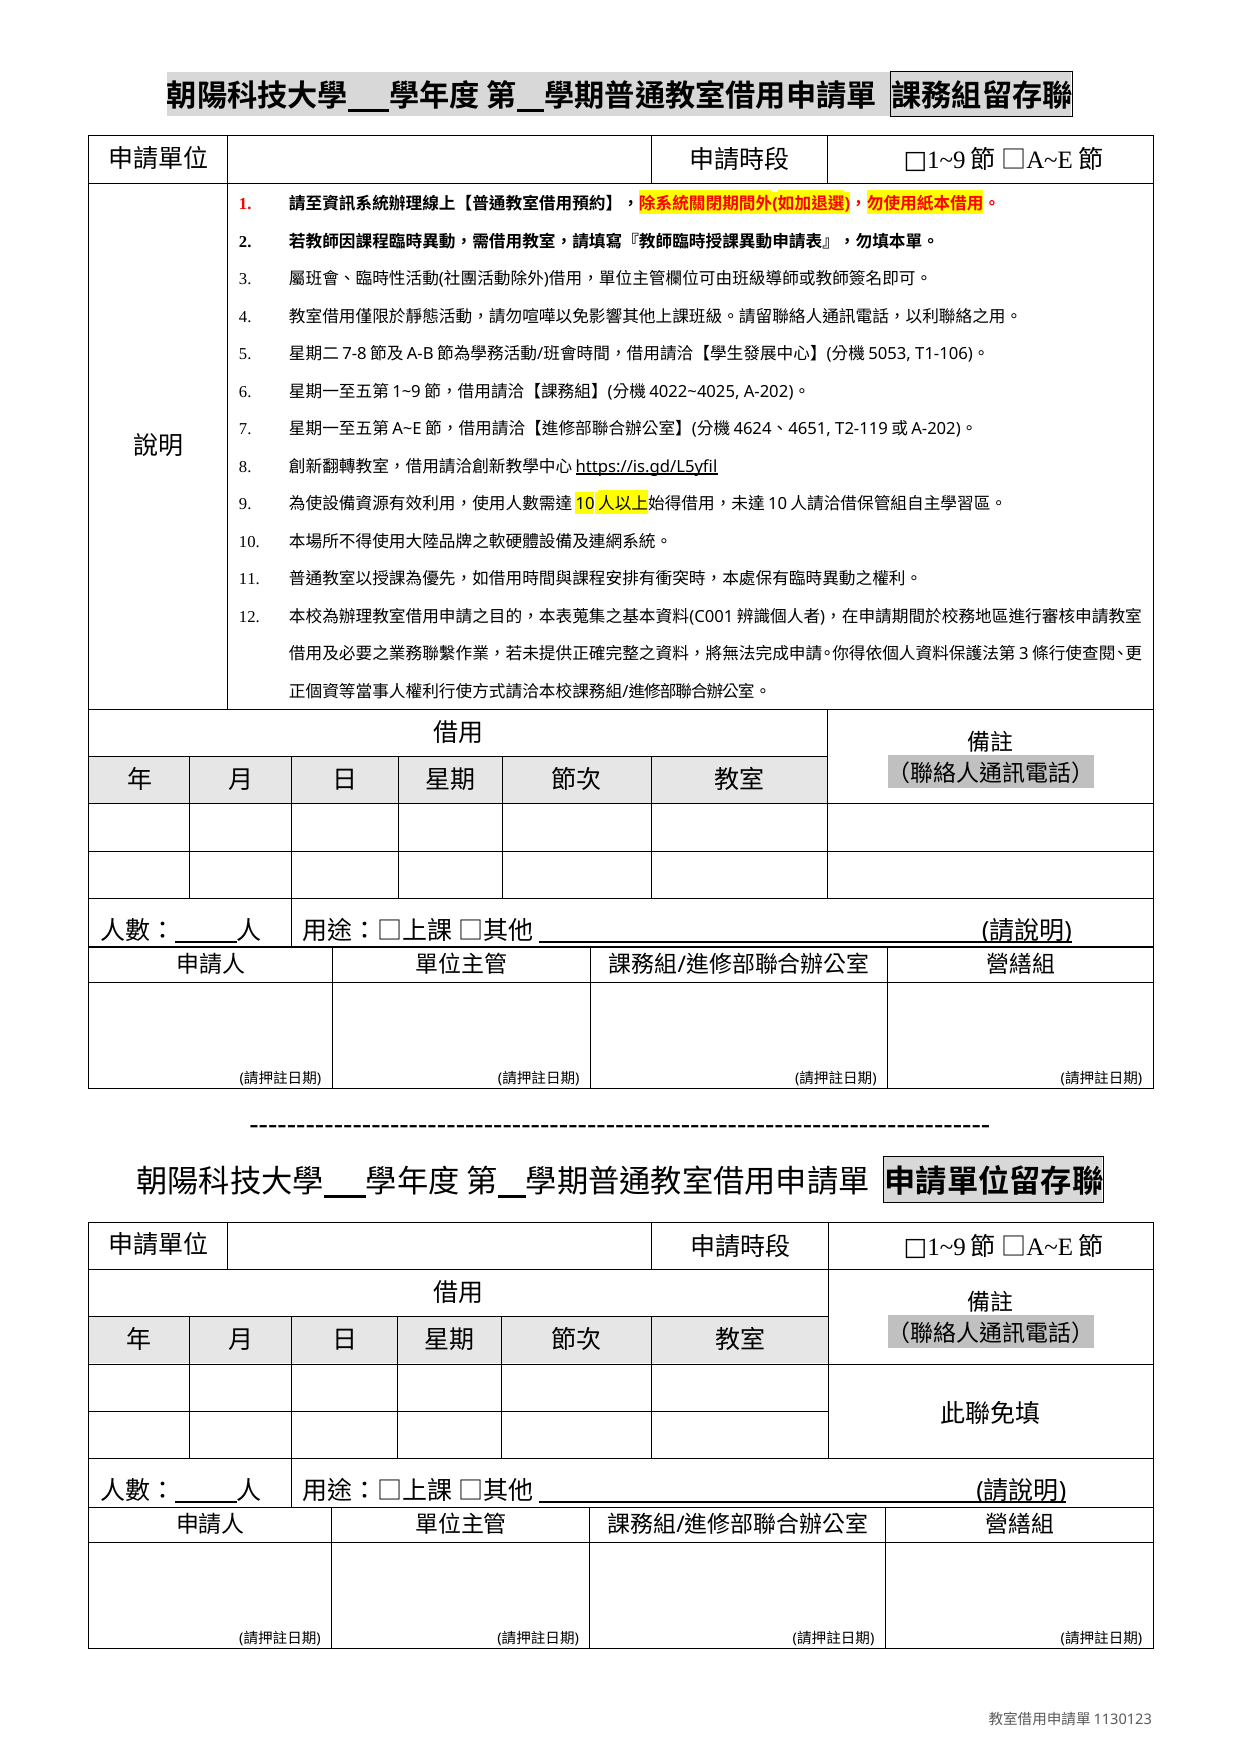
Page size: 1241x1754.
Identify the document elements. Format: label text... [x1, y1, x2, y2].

table_cell 申請人 [89, 1508, 331, 1542]
table_cell (請押註日期) [591, 983, 887, 1088]
table_cell [292, 1412, 397, 1458]
table_cell 用途：□上課 □其他 (請說明) [292, 899, 1153, 946]
table_cell [503, 852, 651, 898]
table_header [228, 1223, 651, 1269]
table_cell 星期 [399, 757, 502, 803]
table_cell 日 [292, 757, 398, 803]
text 朝陽科技大學 學年度 第 學期普通教室借用申請單 [89, 71, 890, 117]
table_cell 教室 [652, 1317, 828, 1363]
table_cell (請押註日期) [332, 1543, 589, 1648]
table_cell 人數： 人 [89, 899, 291, 946]
table_header 申請單位 [89, 1223, 227, 1269]
table_cell 教室 [652, 757, 827, 803]
table_cell 備註 （聯絡人通訊電話） [829, 1270, 1153, 1363]
table_cell 節次 [503, 757, 651, 803]
table_cell (請押註日期) [333, 983, 590, 1088]
table_cell [828, 852, 1153, 898]
table_cell 年 [89, 1317, 189, 1363]
table_cell [652, 804, 827, 851]
table_cell [398, 1412, 501, 1458]
table_cell [828, 804, 1153, 851]
table_cell [652, 1365, 828, 1411]
table_header □1~9節 □A~E節 [829, 1223, 1153, 1269]
table_cell [399, 852, 502, 898]
table_cell 單位主管 [332, 1508, 589, 1542]
table_cell [89, 804, 189, 851]
table_cell (請押註日期) [888, 983, 1153, 1088]
table_cell [399, 804, 502, 851]
table_cell 備註 （聯絡人通訊電話） [828, 710, 1153, 803]
table_header 申請單位 [89, 136, 227, 183]
text [1073, 71, 1152, 117]
table_cell 月 [190, 1317, 291, 1363]
text 申請單位留存聯 [884, 1157, 1103, 1202]
text 課務組留存聯 [891, 72, 1072, 116]
table_header [228, 136, 651, 183]
table_cell 星期 [398, 1317, 501, 1363]
table_cell [89, 852, 189, 898]
table_cell 申請人 [89, 948, 332, 982]
table_cell 借用 [89, 1270, 828, 1316]
table_cell [190, 804, 291, 851]
table_cell 用途：□上課 □其他 (請說明) [292, 1459, 1153, 1507]
table_cell 單位主管 [333, 948, 590, 982]
table_cell 此聯免填 [829, 1365, 1153, 1458]
table_cell 課務組/進修部聯合辦公室 [591, 948, 887, 982]
table_cell [190, 1412, 291, 1458]
table_cell [503, 804, 651, 851]
table_cell 年 [89, 757, 189, 803]
table_cell (請押註日期) [89, 983, 332, 1088]
table_cell 月 [190, 757, 291, 803]
table_cell 說明 [89, 184, 227, 709]
table_cell 營繕組 [886, 1508, 1153, 1542]
text [1104, 1156, 1152, 1203]
table_cell [292, 804, 398, 851]
table_cell 人數： 人 [89, 1459, 291, 1507]
table_cell [502, 1412, 651, 1458]
table_cell [89, 1365, 189, 1411]
table_cell 節次 [502, 1317, 651, 1363]
table_cell [292, 852, 398, 898]
table_cell [652, 852, 827, 898]
table_cell [190, 1365, 291, 1411]
table_cell 課務組/進修部聯合辦公室 [590, 1508, 885, 1542]
table_header □1~9節 □A~E節 [828, 136, 1153, 183]
table_cell [398, 1365, 501, 1411]
table_cell 日 [292, 1317, 397, 1363]
table_header 申請時段 [652, 1223, 828, 1269]
table_cell [652, 1412, 828, 1458]
table_cell (請押註日期) [886, 1543, 1153, 1648]
text 朝陽科技大學 學年度 第 學期普通教室借用申請單 [89, 1156, 883, 1203]
table_cell 借用 [89, 710, 827, 756]
table_cell [292, 1365, 397, 1411]
table_cell 營繕組 [888, 948, 1153, 982]
table_cell 請至資訊系統辦理線上【普通教室借用預約】，除系統關閉期間外(如加退選)，勿使用紙本借用。 若教師因課程臨時異動，需借用教室，請填寫『教師臨時授課異動申請表』，勿填本單。 屬班會、臨時性活動(社團活動除外)借用，單位主管欄位可由班級導師或教師簽名即可。 教室借用僅限於靜態活動，請勿喧嘩以免影響其他上課班級。請留聯絡人通訊電話，以利聯絡之用。 星期二7-8節及A-B節為學務活動/班會時間，借用請洽【學生發展中心】(分機5053, T1-106)。 星期一至五第1~9節，借用請洽【課務組】(分機4022~4025, A-202)。 星期一至五第A~E節，借用請洽【進修部聯合辦公室】(分機4624、4651, T2-119或A-202)。 創新翻轉教室，借用請洽創新教學中心https://is.gd/L5yfil 為使設備資源有效利用，使用人數需達10人以上始得借用，未達10人請洽借保管組自主學習區。 本場所不得使用大陸品牌之軟硬體設備及連網系統。 普通教室以授課為優先，如借用時間與課程安排有衝突時，本處保有臨時異動之權利。 本校為辦理教室借用申請之目的，本表蒐集之基本資料(C001辨識個人者)，在申請期間於校務地區進行審核申請教室借用及必要之業務聯繫作業，若未提供正確完整之資料，將無法完成申請。你得依個人資料保護法第3條行使查閱、更正個資等當事人權利行使方式請洽本校課務組/進修部聯合辦公室。 [228, 184, 1153, 709]
table_cell (請押註日期) [89, 1543, 331, 1648]
table_cell [502, 1365, 651, 1411]
table_cell [190, 852, 291, 898]
table_cell [89, 1412, 189, 1458]
table_cell (請押註日期) [590, 1543, 885, 1648]
table_header 申請時段 [652, 136, 827, 183]
text ------------------------------------------------------------------------------- [40, 1126, 1199, 1137]
